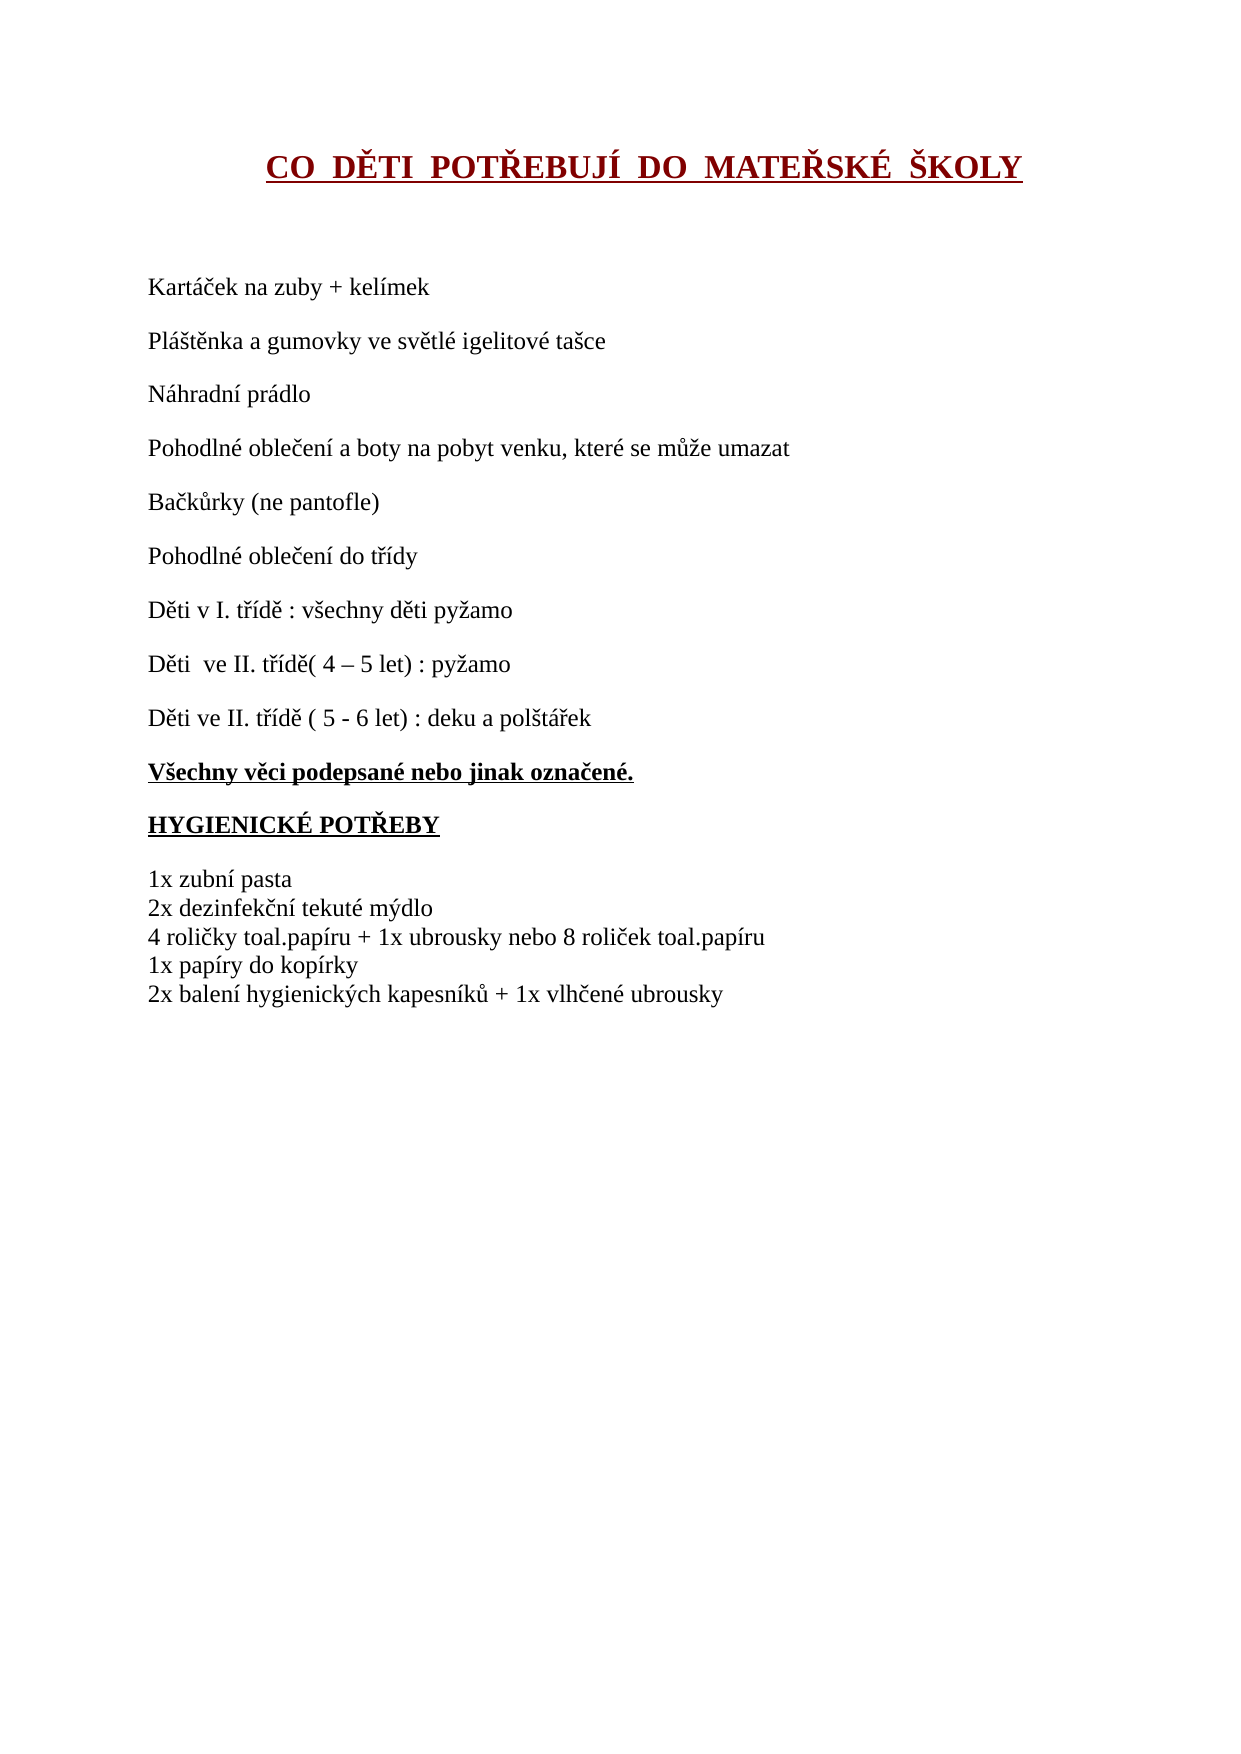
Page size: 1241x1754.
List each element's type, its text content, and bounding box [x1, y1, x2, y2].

text 2x dezinfekční tekuté mýdlo [148, 893, 1093, 922]
text 2x balení hygienických kapesníků + 1x vlhčené ubrousky [148, 979, 1093, 1008]
text Děti v I. třídě : všechny děti pyžamo [148, 595, 1093, 624]
text 1x zubní pasta [148, 864, 1093, 893]
text 4 roličky toal.papíru + 1x ubrousky nebo 8 roliček toal.papíru [148, 922, 1093, 951]
text Pláštěnka a gumovky ve světlé igelitové tašce [148, 326, 1093, 354]
text Náhradní prádlo [148, 379, 1093, 408]
text Děti ve II. třídě( 4 – 5 let) : pyžamo [148, 649, 1093, 678]
text Děti ve II. třídě ( 5 - 6 let) : deku a polštářek [148, 703, 1093, 731]
text Pohodlné oblečení a boty na pobyt venku, které se může umazat [148, 433, 1093, 462]
text Všechny věci podepsané nebo jinak označené. [148, 757, 1093, 785]
text CO DĚTI POTŘEBUJÍ DO MATEŘSKÉ ŠKOLY [148, 148, 1093, 186]
text Pohodlné oblečení do třídy [148, 541, 1093, 570]
text 1x papíry do kopírky [148, 951, 1093, 979]
text Kartáček na zuby + kelímek [148, 272, 1093, 301]
text Bačkůrky (ne pantofle) [148, 487, 1093, 516]
text HYGIENICKÉ POTŘEBY [148, 810, 1093, 839]
